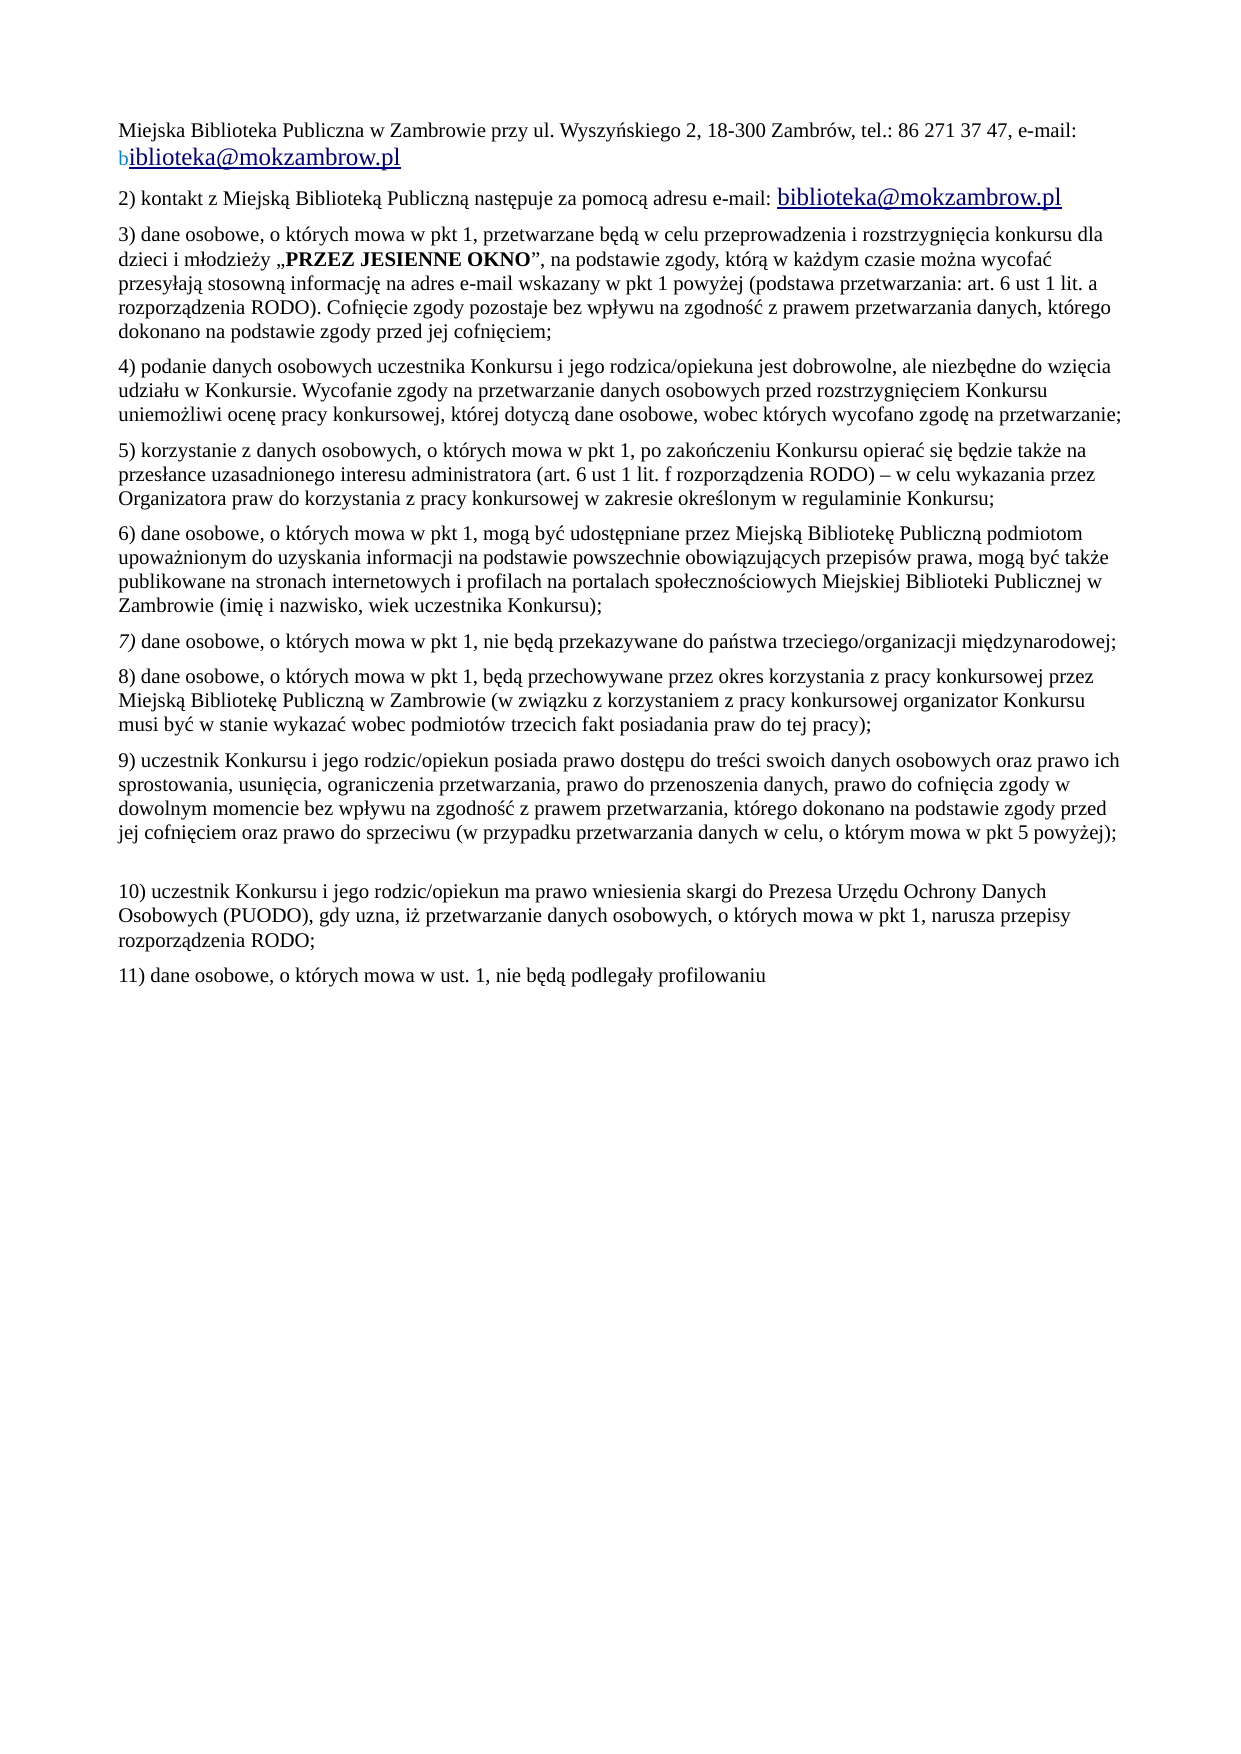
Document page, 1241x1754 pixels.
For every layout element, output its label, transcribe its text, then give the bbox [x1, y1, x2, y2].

text 9) uczestnik Konkursu i jego rodzic/opiekun posiada prawo dostępu do treści swoich danych osobowych oraz prawo ich sprostowania, usunięcia, ograniczenia przetwarzania, prawo do przenoszenia danych, prawo do cofnięcia zgody w dowolnym momencie bez wpływu na zgodność z prawem przetwarzania, którego dokonano na podstawie zgody przed jej cofnięciem oraz prawo do sprzeciwu (w przypadku przetwarzania danych w celu, o którym mowa w pkt 5 powyżej); [118, 748, 1122, 844]
text 6) dane osobowe, o których mowa w pkt 1, mogą być udostępniane przez Miejską Bibliotekę Publiczną podmiotom upoważnionym do uzyskania informacji na podstawie powszechnie obowiązujących przepisów prawa, mogą być także publikowane na stronach internetowych i profilach na portalach społecznościowych Miejskiej Biblioteki Publicznej w Zambrowie (imię i nazwisko, wiek uczestnika Konkursu); [118, 521, 1122, 617]
text Miejska Biblioteka Publiczna w Zambrowie przy ul. Wyszyńskiego 2, 18-300 Zambrów, tel.: 86 271 37 47, e-mail: biblioteka@mokzambrow.pl [118, 118, 1122, 171]
text 11) dane osobowe, o których mowa w ust. 1, nie będą podlegały profilowaniu [118, 963, 1122, 987]
text 10) uczestnik Konkursu i jego rodzic/opiekun ma prawo wniesienia skargi do Prezesa Urzędu Ochrony Danych Osobowych (PUODO), gdy uzna, iż przetwarzanie danych osobowych, o których mowa w pkt 1, narusza przepisy rozporządzenia RODO; [118, 879, 1122, 952]
text 8) dane osobowe, o których mowa w pkt 1, będą przechowywane przez okres korzystania z pracy konkursowej przez Miejską Bibliotekę Publiczną w Zambrowie (w związku z korzystaniem z pracy konkursowej organizator Konkursu musi być w stanie wykazać wobec podmiotów trzecich fakt posiadania praw do tej pracy); [118, 664, 1122, 736]
text 2) kontakt z Miejską Biblioteką Publiczną następuje za pomocą adresu e-mail: biblioteka@mokzambrow.pl [118, 182, 1122, 211]
text 4) podanie danych osobowych uczestnika Konkursu i jego rodzica/opiekuna jest dobrowolne, ale niezbędne do wzięcia udziału w Konkursie. Wycofanie zgody na przetwarzanie danych osobowych przed rozstrzygnięciem Konkursu uniemożliwi ocenę pracy konkursowej, której dotyczą dane osobowe, wobec których wycofano zgodę na przetwarzanie; [118, 354, 1122, 426]
text 5) korzystanie z danych osobowych, o których mowa w pkt 1, po zakończeniu Konkursu opierać się będzie także na przesłance uzasadnionego interesu administratora (art. 6 ust 1 lit. f rozporządzenia RODO) – w celu wykazania przez Organizatora praw do korzystania z pracy konkursowej w zakresie określonym w regulaminie Konkursu; [118, 438, 1122, 510]
text 3) dane osobowe, o których mowa w pkt 1, przetwarzane będą w celu przeprowadzenia i rozstrzygnięcia konkursu dla dzieci i młodzieży „PRZEZ JESIENNE OKNO”, na podstawie zgody, którą w każdym czasie można wycofać przesyłają stosowną informację na adres e-mail wskazany w pkt 1 powyżej (podstawa przetwarzania: art. 6 ust 1 lit. a rozporządzenia RODO). Cofnięcie zgody pozostaje bez wpływu na zgodność z prawem przetwarzania danych, którego dokonano na podstawie zgody przed jej cofnięciem; [118, 222, 1122, 343]
text 7) dane osobowe, o których mowa w pkt 1, nie będą przekazywane do państwa trzeciego/organizacji międzynarodowej; [118, 629, 1122, 653]
